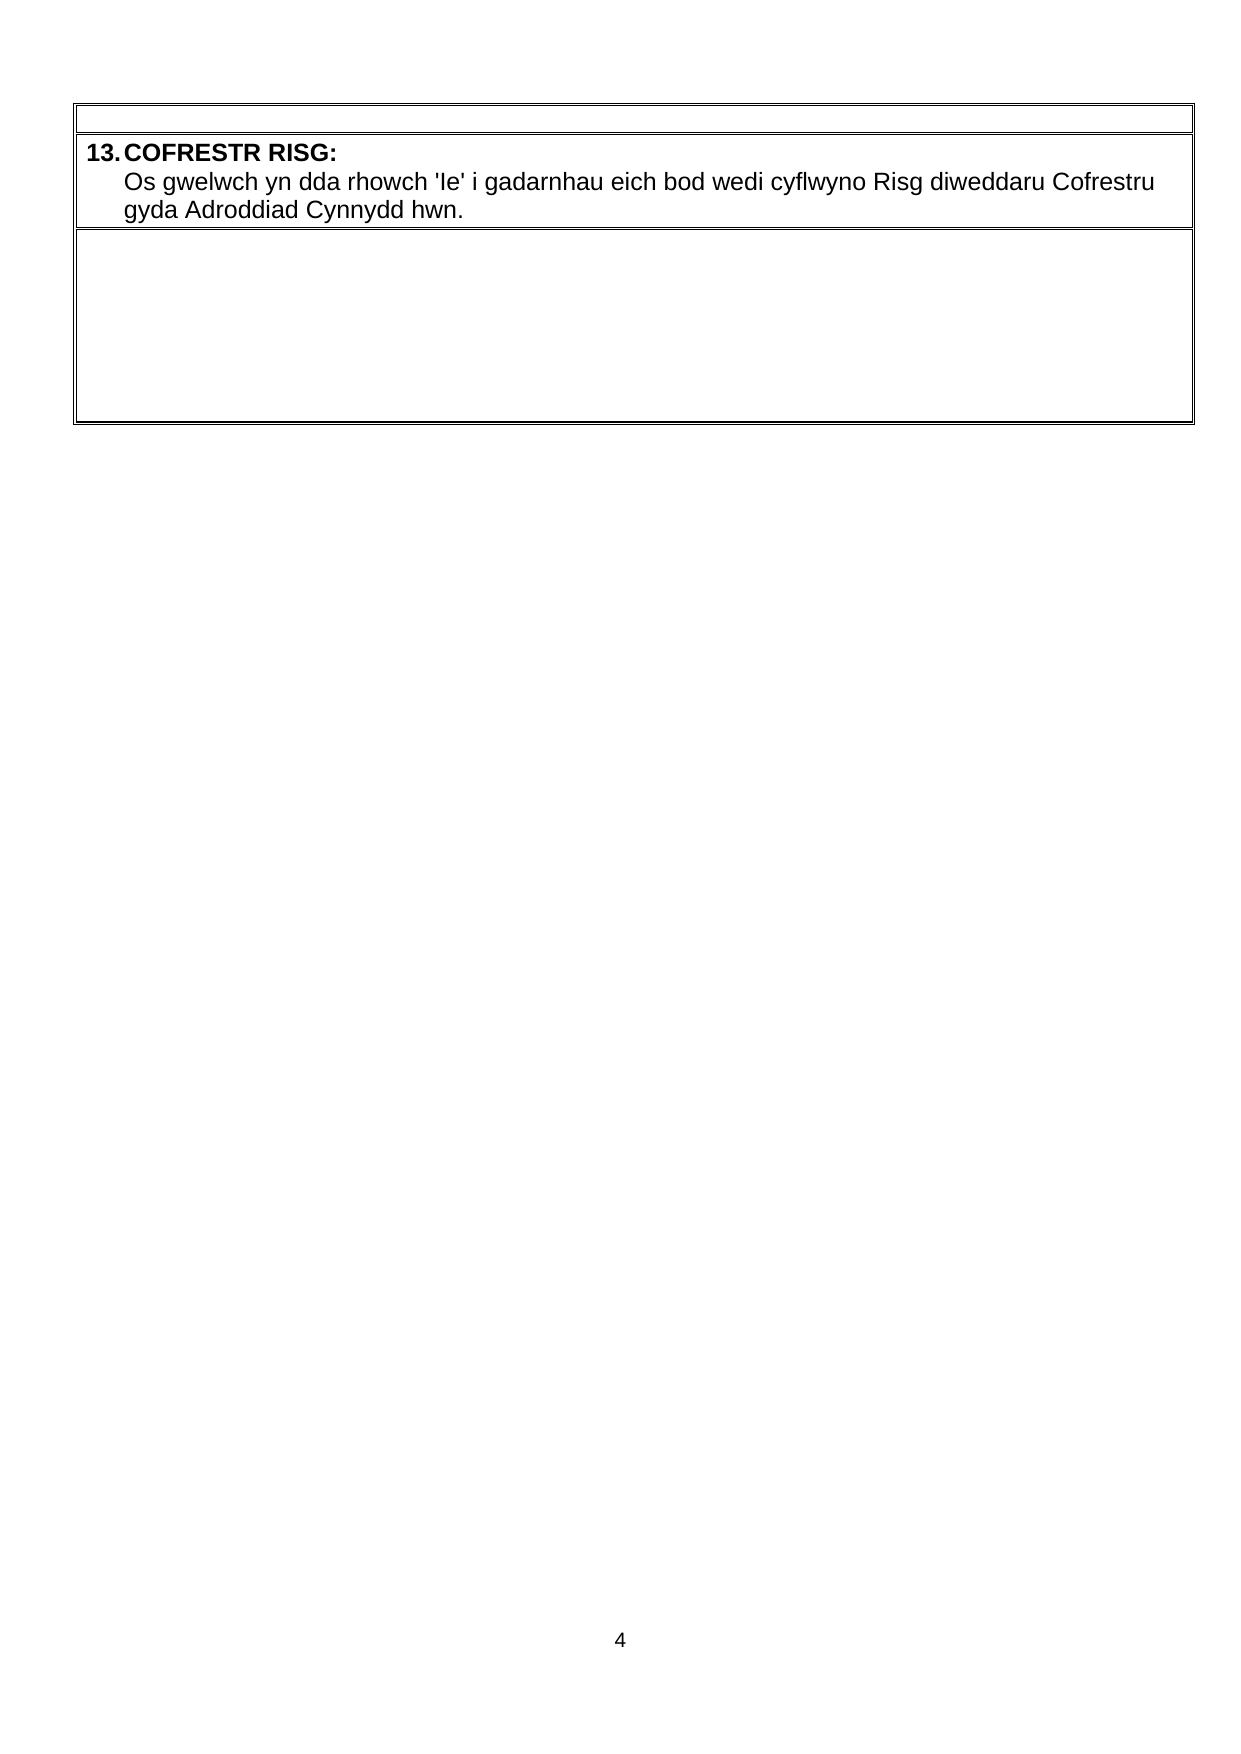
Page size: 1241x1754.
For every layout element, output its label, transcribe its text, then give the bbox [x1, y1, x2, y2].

table_cell COFRESTR RISG: Os gwelwch yn dda rhowch 'Ie' i gadarnhau eich bod wedi cyflwyno Risg diweddaru Cofrestru gyda Adroddiad Cynnydd hwn. [77, 135, 1192, 227]
table_cell [77, 106, 1192, 132]
table_cell [77, 230, 1192, 421]
